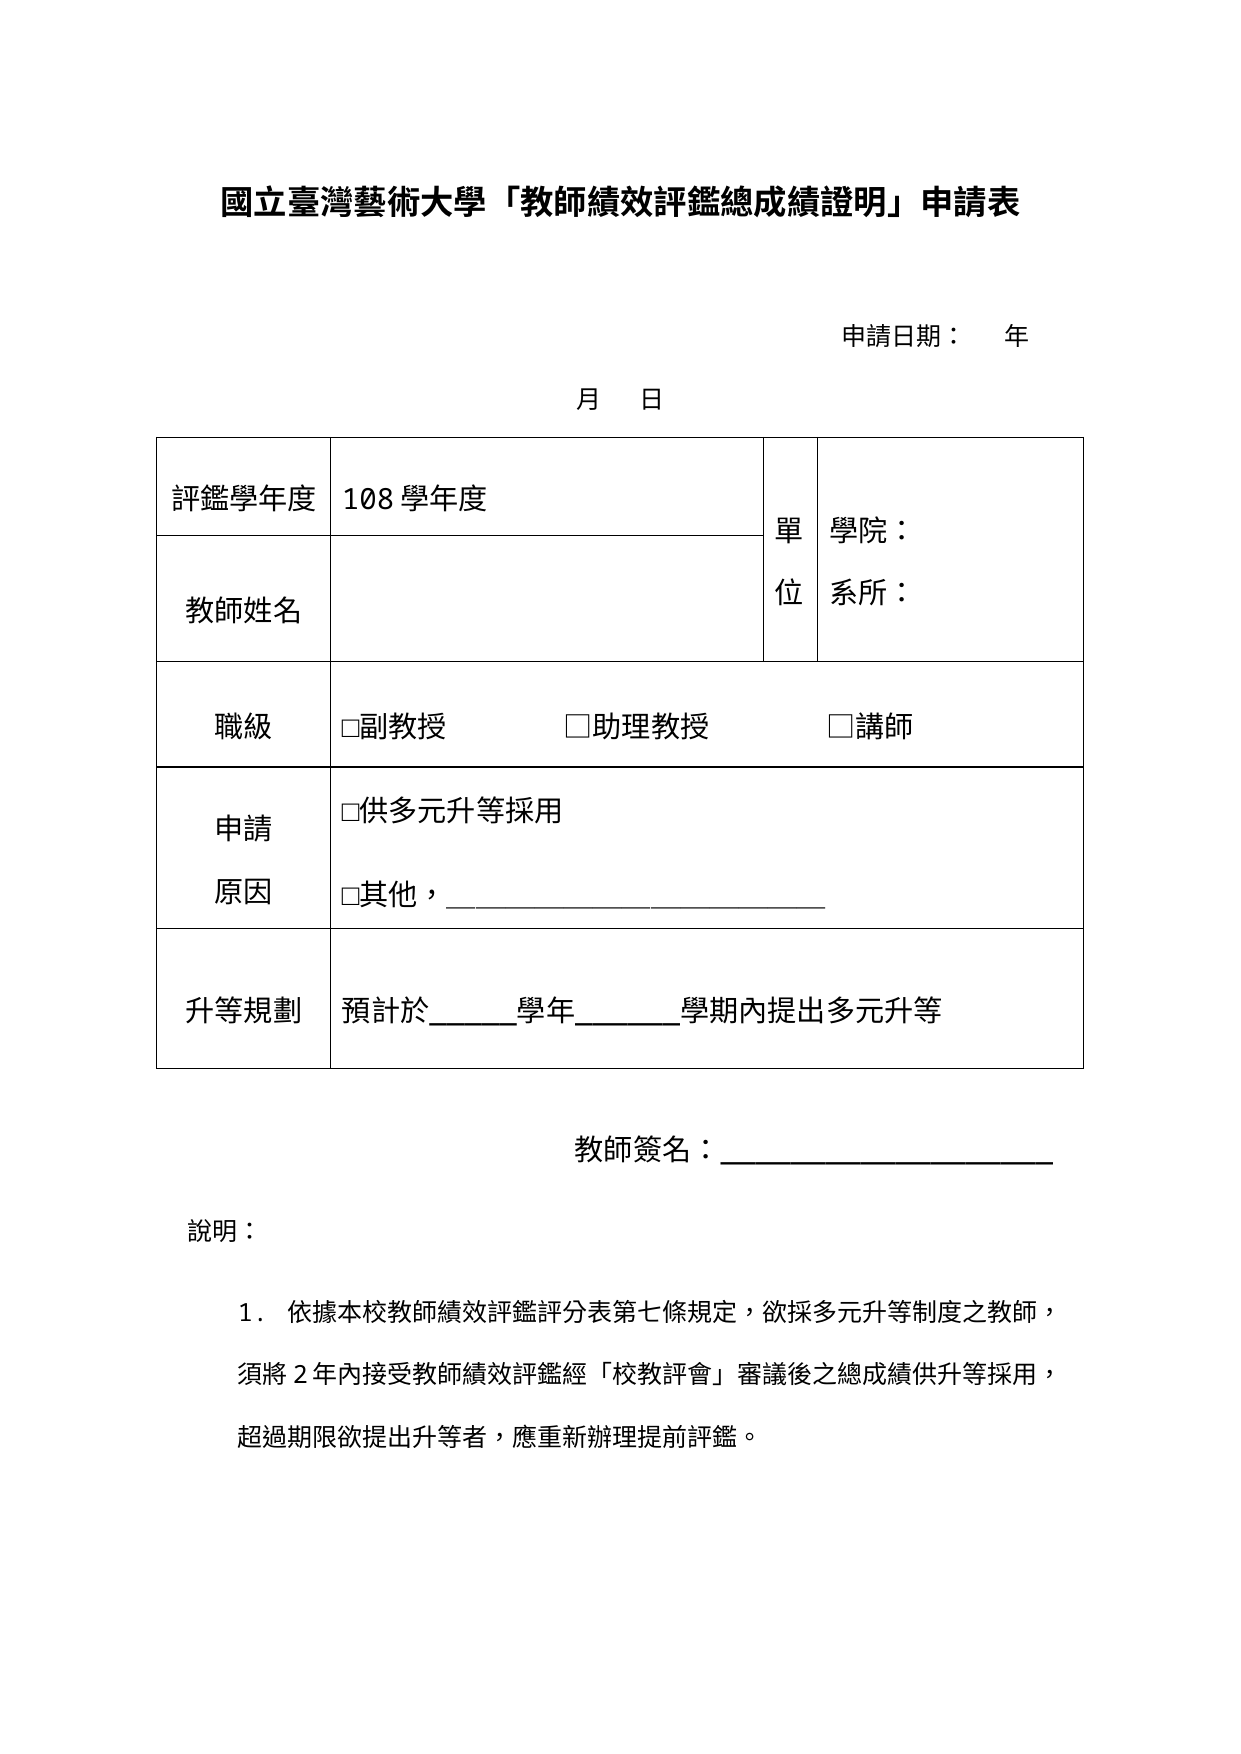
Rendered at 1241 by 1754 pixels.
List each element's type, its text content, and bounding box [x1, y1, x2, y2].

text 教師簽名：___________________ [187, 1106, 1053, 1169]
list 依據本校教師績效評鑑評分表第七條規定，欲採多元升等制度之教師，須將2年內接受教師績效評鑑經「校教評會」審議後之總成績供升等採用，超過期限欲提出升等者，應重新辦理提前評鑑。 [238, 1269, 1053, 1456]
table_header 108學年度 [331, 438, 763, 534]
table_cell [331, 536, 763, 661]
table_cell □副教授 □助理教授 □講師 [331, 662, 1083, 766]
table_header 學院： 系所： [818, 438, 1083, 661]
table_cell 升等規劃 [157, 929, 330, 1068]
text 國立臺灣藝術大學「教師績效評鑑總成績證明」申請表 [187, 158, 1053, 221]
table_cell 申請 原因 [157, 768, 330, 928]
text 說明： [187, 1188, 1053, 1250]
table_cell 職級 [157, 662, 330, 766]
table_header 評鑑學年度 [157, 438, 330, 534]
table_header 單位 [764, 438, 817, 661]
table_cell 教師姓名 [157, 536, 330, 661]
table_cell □供多元升等採用 □其他，＿＿＿＿＿＿＿＿＿＿＿＿＿ [331, 768, 1083, 928]
text 申請日期： 年 月 日 [187, 293, 1053, 418]
table_cell 預計於_____學年______學期內提出多元升等 [331, 929, 1083, 1068]
